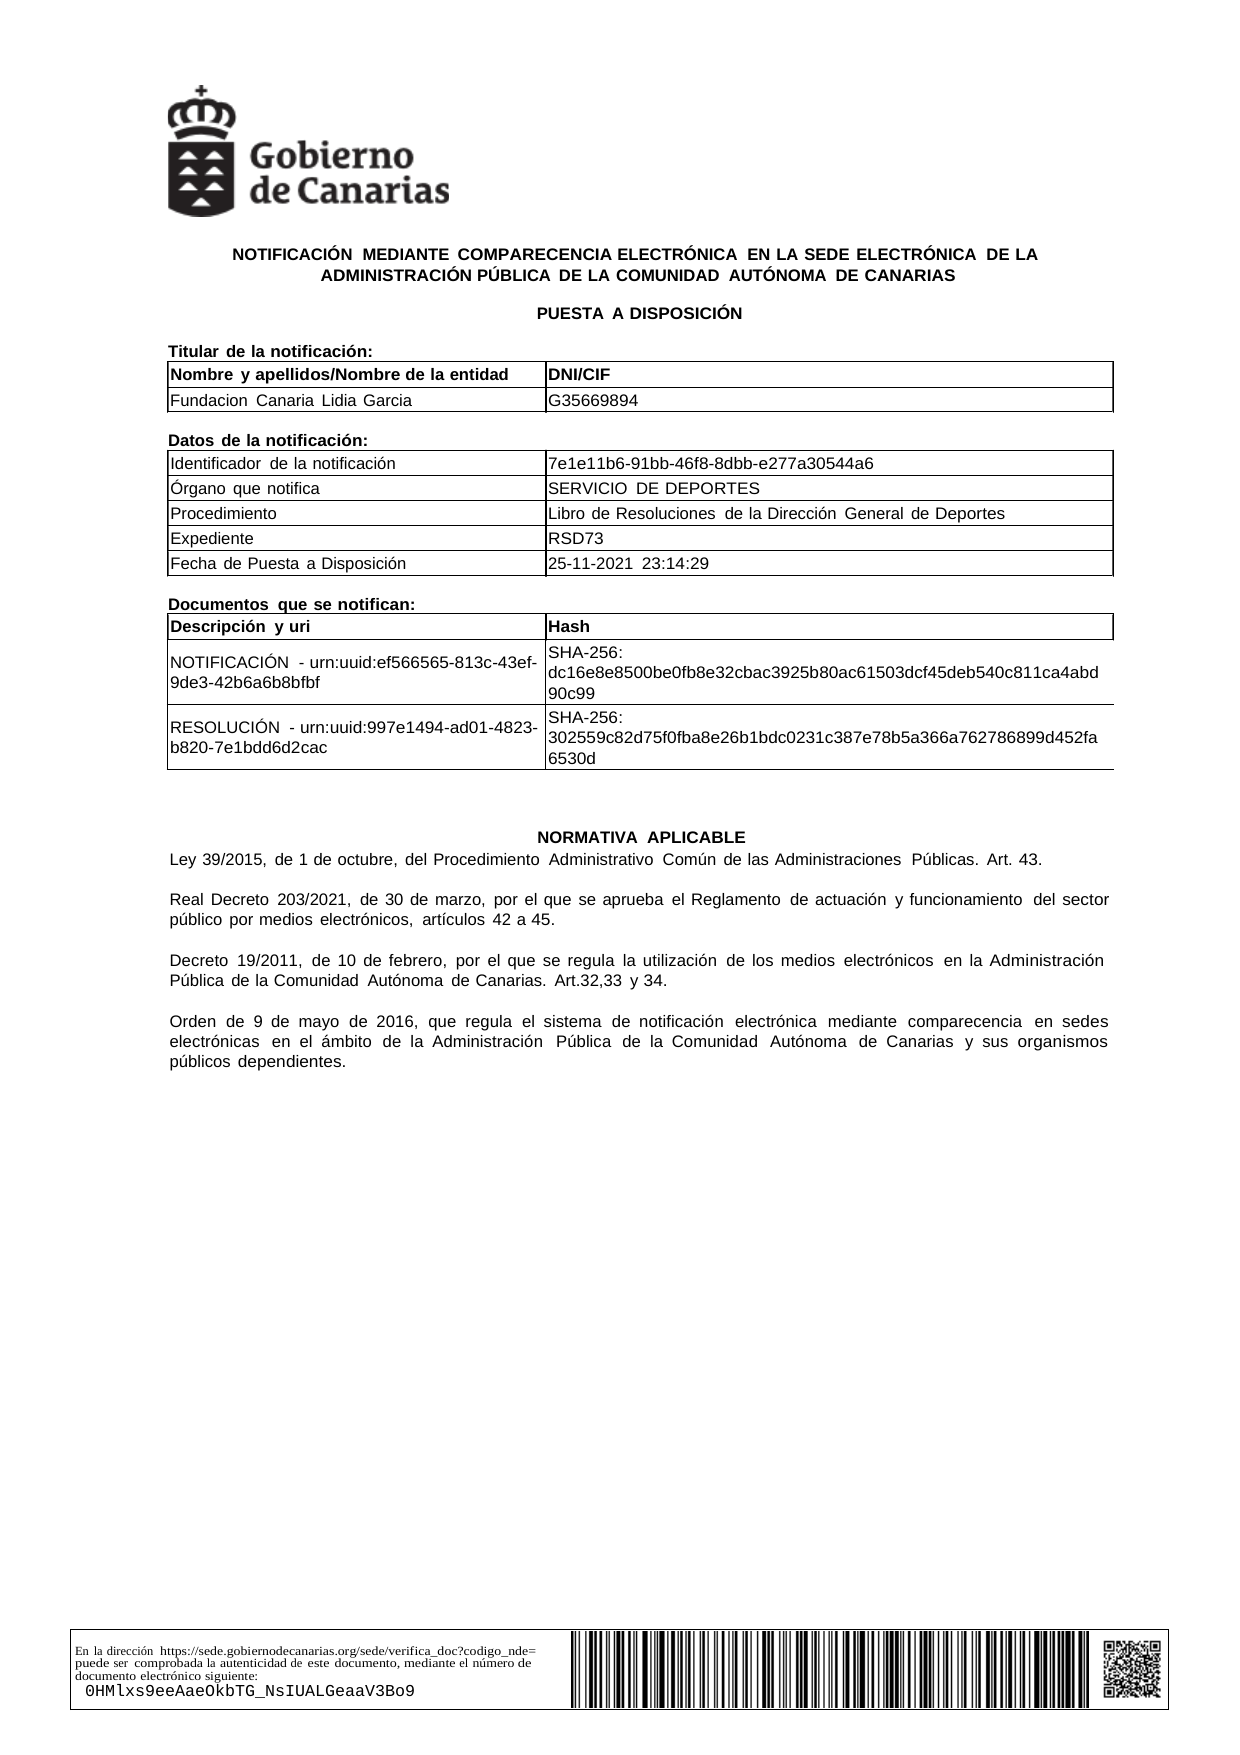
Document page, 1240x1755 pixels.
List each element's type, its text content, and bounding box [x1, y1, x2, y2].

text Expediente [170, 529, 545, 548]
text G35669894 [547, 390, 1112, 409]
text Nombre y apellidos/Nombre de la entidad [170, 366, 545, 385]
text RSD73 [547, 529, 1112, 548]
text [1114, 390, 1183, 409]
text [1114, 529, 1183, 548]
text Órgano que notifica [170, 478, 545, 498]
text Libro de Resoluciones de la Dirección General de Deportes [547, 504, 1112, 523]
text Hash [547, 618, 1112, 637]
text Identificador de la notificación [170, 453, 545, 473]
table_cell RESOLUCIÓN - urn:uuid:997e1494-ad01-4823- b820-7e1bdd6d2cac [168, 705, 545, 769]
text Orden de 9 de mayo de 2016, que regula el sistema de notificación electrónica mediante comparecencia en sedes electrónicas en el ámbito de la Administración Pública de la Comunidad Autónoma de Canarias y sus organismos públicos dependientes. [169, 1011, 1109, 1071]
text [1114, 453, 1183, 473]
text Documentos que se notifican: [168, 594, 1183, 614]
text [1114, 478, 1183, 498]
table_header SHA-256: dc16e8e8500be0fb8e32cbac3925b80ac61503dcf45deb540c811ca4abd 90c99 [546, 640, 1113, 704]
text PUESTA A DISPOSICIÓN Titular de la notificación: [168, 289, 749, 361]
text NORMATIVA APLICABLE [532, 828, 751, 847]
table_cell SHA-256: 302559c82d75f0fba8e26b1bdc0231c387e78b5a366a762786899d452fa 6530d [546, 705, 1113, 769]
text [169, 362, 545, 366]
text Descripción y uri [170, 618, 545, 637]
text NOTIFICACIÓN MEDIANTE COMPARECENCIA ELECTRÓNICA EN LA SEDE ELECTRÓNICA DE LA ADMINISTRACIÓN PÚBLICA DE LA COMUNIDAD AUTÓNOMA DE CANARIAS [232, 245, 1048, 285]
text [1114, 618, 1183, 637]
text 25-11-2021 23:14:29 [547, 554, 1112, 573]
text [1114, 366, 1183, 385]
text Datos de la notificación: [168, 431, 1183, 450]
text Decreto 19/2011, de 10 de febrero, por el que se regula la utilización de los medios electrónicos en la Administración [169, 951, 1109, 970]
text Fundacion Canaria Lidia Garcia [170, 390, 545, 409]
text Fecha de Puesta a Disposición [170, 554, 545, 573]
text Ley 39/2015, de 1 de octubre, del Procedimiento Administrativo Común de las Administraciones Públicas. Art. 43. [169, 849, 1052, 869]
text Real Decreto 203/2021, de 30 de marzo, por el que se aprueba el Reglamento de actuación y funcionamiento del sector público por medios electrónicos, artículos 42 a 45. [169, 890, 1111, 929]
text SERVICIO DE DEPORTES [547, 478, 1112, 498]
text DNI/CIF [547, 366, 1112, 385]
table_header NOTIFICACIÓN - urn:uuid:ef566565-813c-43ef- 9de3-42b6a6b8bfbf [168, 640, 545, 704]
text Procedimiento [170, 504, 545, 523]
text Pública de la Comunidad Autónoma de Canarias. Art.32,33 y 34. [169, 971, 674, 990]
text 7e1e11b6-91bb-46f8-8dbb-e277a30544a6 [547, 453, 1112, 473]
text [1114, 554, 1183, 573]
